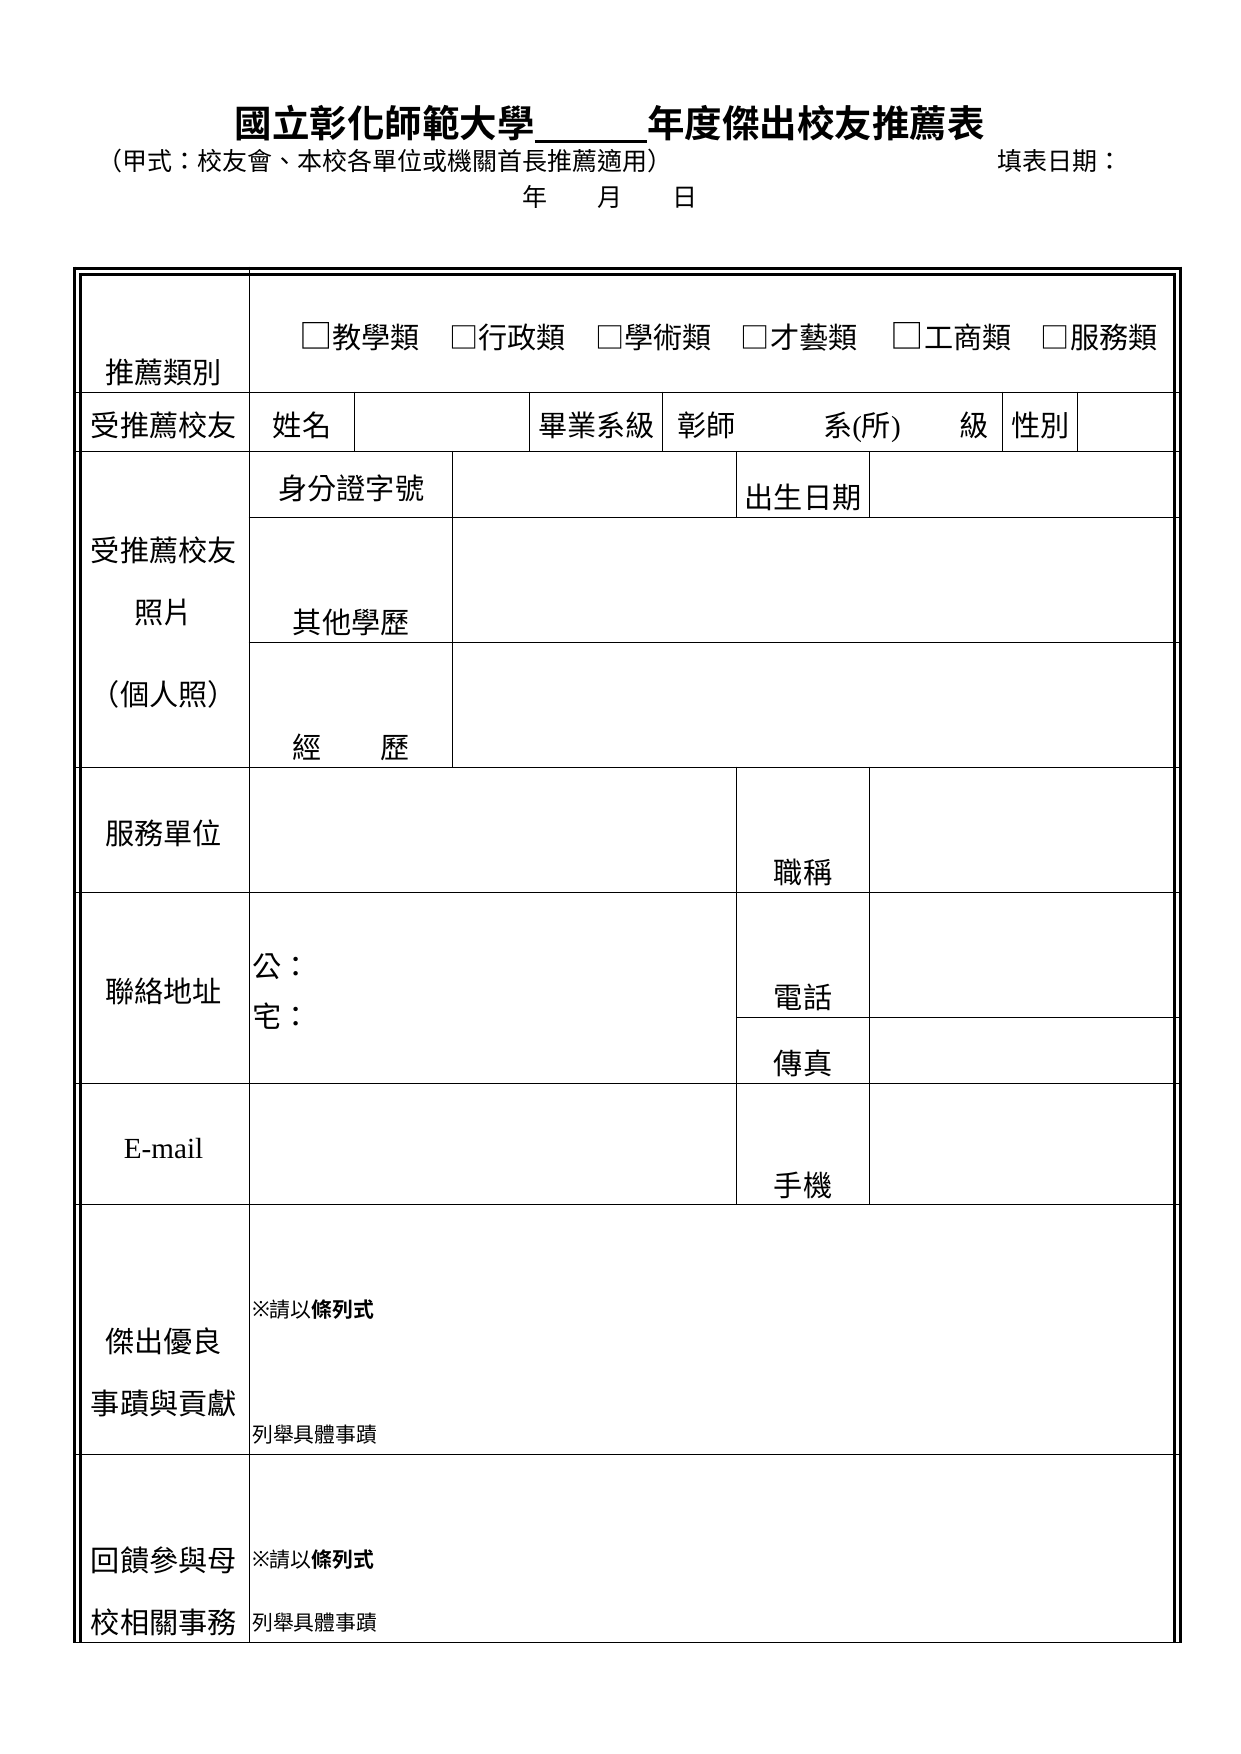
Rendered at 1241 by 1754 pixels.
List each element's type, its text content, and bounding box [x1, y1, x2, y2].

table_cell 聯絡地址 [82, 893, 249, 1083]
table_cell [870, 768, 1173, 892]
table_cell 傑出優良 事蹟與貢獻 [82, 1205, 249, 1454]
text （甲式：校友會、本校各單位或機關首長推薦適用） 填表日期： 年 月 日 [75, 142, 1144, 214]
table_cell [250, 768, 736, 892]
table_cell 手機 [737, 1084, 869, 1204]
text 國立彰化師範大學 年度傑出校友推薦表 [75, 79, 1144, 142]
table_cell 傳真 [737, 1018, 869, 1083]
table_cell 受推薦校友照片 （個人照） [82, 452, 249, 767]
table_cell [870, 1018, 1173, 1083]
table_cell ※請以條列式 列舉具體事蹟 [250, 1205, 1173, 1454]
table_cell 受推薦校友 [82, 393, 249, 451]
table_cell [1078, 393, 1173, 451]
table_cell 畢業系級 [530, 393, 662, 451]
table_cell 身分證字號 [250, 452, 452, 517]
table_cell 職稱 [737, 768, 869, 892]
table_cell 經 歷 [250, 643, 452, 767]
table_cell [870, 893, 1173, 1017]
table_cell [453, 518, 1173, 642]
table_cell 公： 宅： [250, 893, 736, 1083]
table_cell ※請以條列式 列舉具體事蹟 [250, 1455, 1173, 1642]
table_cell 性別 [1003, 393, 1077, 451]
table_cell 姓名 [250, 393, 354, 451]
table_cell 服務單位 [82, 768, 249, 892]
table_cell [355, 393, 529, 451]
table_cell 其他學歷 [250, 518, 452, 642]
table_cell 出生日期 [737, 452, 869, 517]
table_cell [250, 1084, 736, 1204]
table_cell [870, 1084, 1173, 1204]
table_cell [453, 643, 1173, 767]
table_header □教學類 □行政類 □學術類 □才藝類 □工商類 □服務類 [250, 270, 1178, 392]
table_cell [870, 452, 1173, 517]
table_cell [453, 452, 736, 517]
table_cell 彰師 系(所) 級 [663, 393, 1002, 451]
table_cell E-mail [82, 1084, 249, 1204]
table_header 推薦類別 [78, 270, 249, 392]
table_cell 電話 [737, 893, 869, 1017]
table_cell 回饋參與母校相關事務 [82, 1455, 249, 1642]
